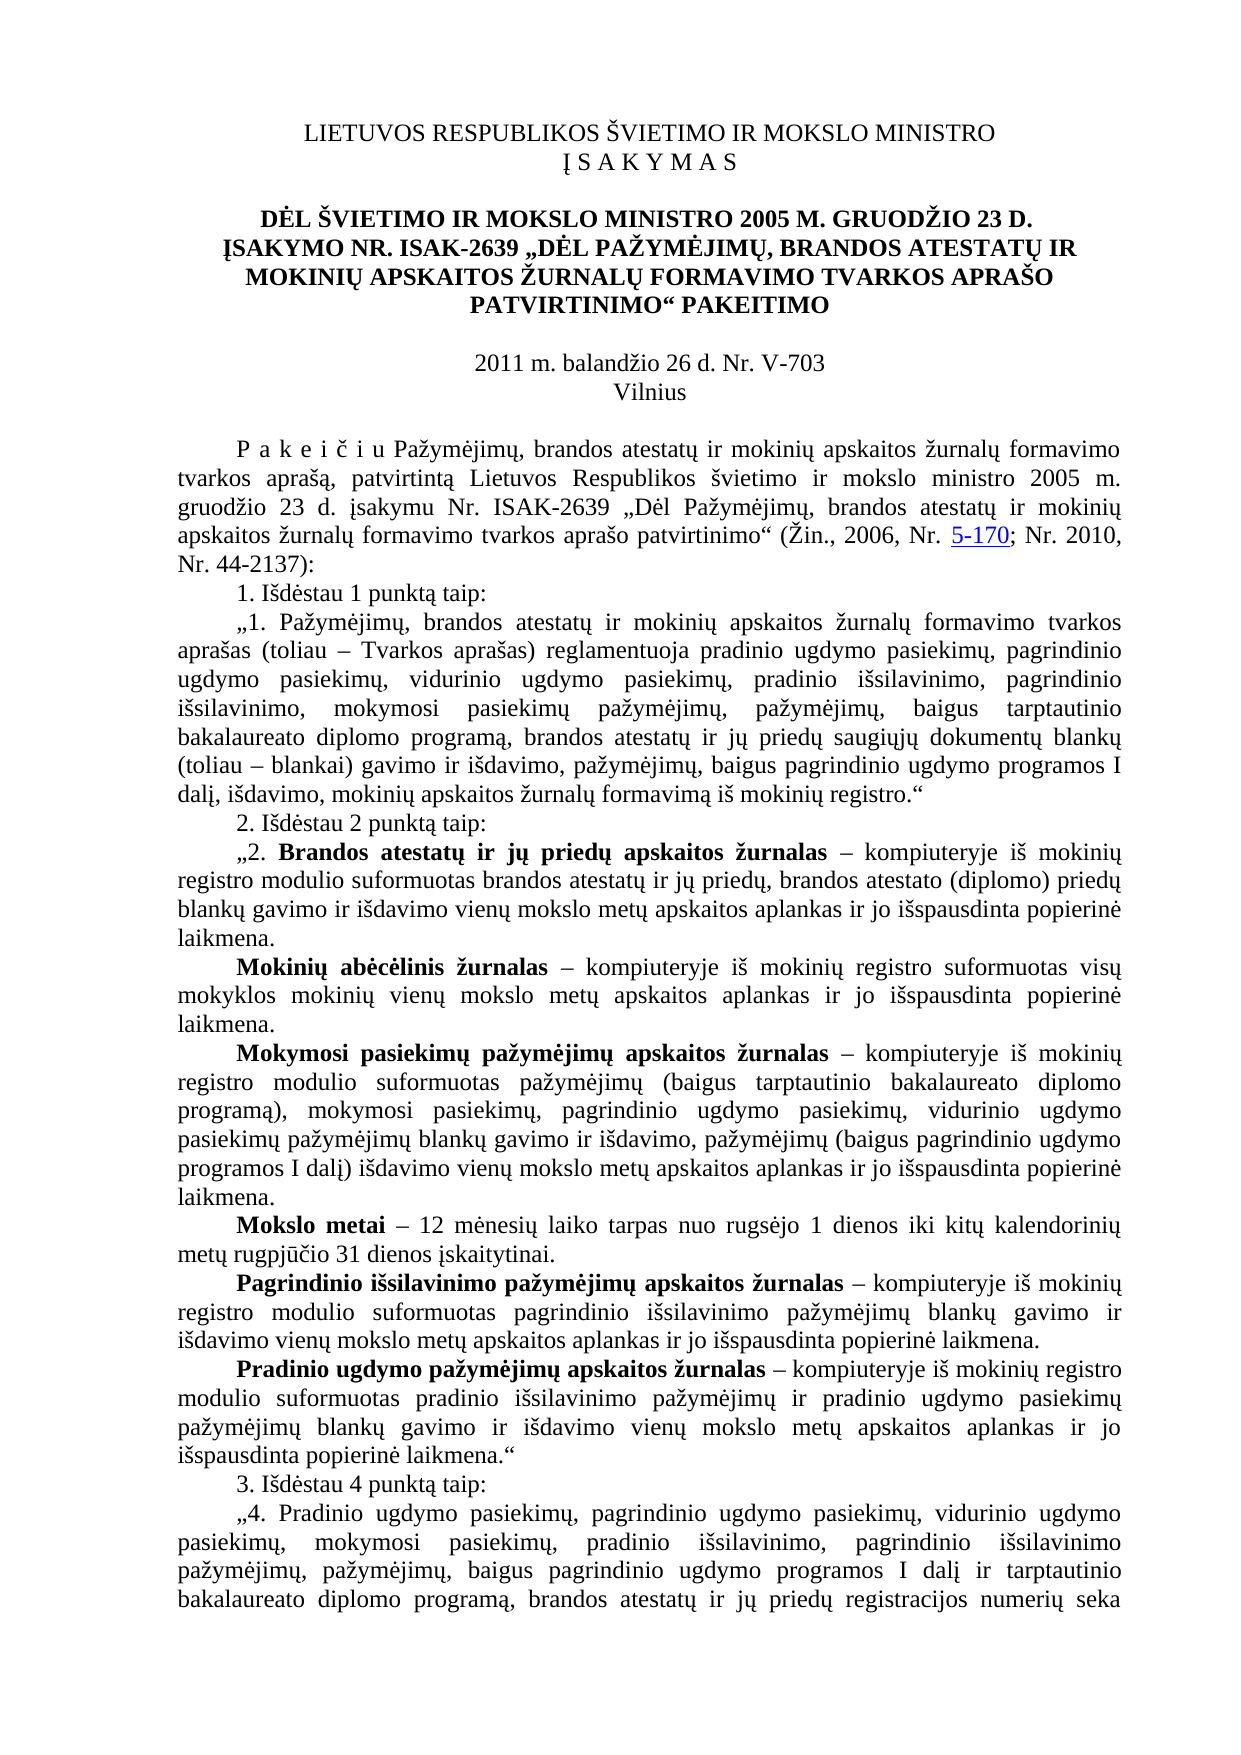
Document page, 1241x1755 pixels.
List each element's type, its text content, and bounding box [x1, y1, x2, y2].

text Į S A K Y M A S [177, 147, 1122, 176]
text 2011 m. balandžio 26 d. Nr. V-703 [177, 348, 1122, 377]
text 1. Išdėstau 1 punktą taip: [177, 578, 1122, 607]
text DĖL ŠVIETIMO IR MOKSLO MINISTRO 2005 M. GRUODŽIO 23 D. ĮSAKYMO NR. ISAK-2639 „DĖL PAŽYMĖJIMŲ, BRANDOS ATESTATŲ IR MOKINIŲ APSKAITOS ŽURNALŲ FORMAVIMO TVARKOS APRAŠO PATVIRTINIMO“ PAKEITIMO [177, 204, 1122, 319]
text LIETUVOS RESPUBLIKOS ŠVIETIMO IR MOKSLO MINISTRO [177, 118, 1122, 147]
text Mokinių abėcėlinis žurnalas – kompiuteryje iš mokinių registro suformuotas visų mokyklos mokinių vienų mokslo metų apskaitos aplankas ir jo išspausdinta popierinė laikmena. [177, 952, 1122, 1038]
text „2. Brandos atestatų ir jų priedų apskaitos žurnalas – kompiuteryje iš mokinių registro modulio suformuotas brandos atestatų ir jų priedų, brandos atestato (diplomo) priedų blankų gavimo ir išdavimo vienų mokslo metų apskaitos aplankas ir jo išspausdinta popierinė laikmena. [177, 837, 1122, 952]
text Vilnius [177, 377, 1122, 406]
text P a k e i č i u Pažymėjimų, brandos atestatų ir mokinių apskaitos žurnalų formavimo tvarkos aprašą, patvirtintą Lietuvos Respublikos švietimo ir mokslo ministro 2005 m. gruodžio 23 d. įsakymu Nr. ISAK-2639 „Dėl Pažymėjimų, brandos atestatų ir mokinių apskaitos žurnalų formavimo tvarkos aprašo patvirtinimo“ (Žin., 2006, Nr. 5-170; Nr. 2010, Nr. 44-2137): [177, 434, 1122, 578]
text „4. Pradinio ugdymo pasiekimų, pagrindinio ugdymo pasiekimų, vidurinio ugdymo pasiekimų, mokymosi pasiekimų, pradinio išsilavinimo, pagrindinio išsilavinimo pažymėjimų, pažymėjimų, baigus pagrindinio ugdymo programos I dalį ir tarptautinio bakalaureato diplomo programą, brandos atestatų ir jų priedų registracijos numerių seka [177, 1498, 1122, 1613]
text „1. Pažymėjimų, brandos atestatų ir mokinių apskaitos žurnalų formavimo tvarkos aprašas (toliau – Tvarkos aprašas) reglamentuoja pradinio ugdymo pasiekimų, pagrindinio ugdymo pasiekimų, vidurinio ugdymo pasiekimų, pradinio išsilavinimo, pagrindinio išsilavinimo, mokymosi pasiekimų pažymėjimų, pažymėjimų, baigus tarptautinio bakalaureato diplomo programą, brandos atestatų ir jų priedų saugiųjų dokumentų blankų (toliau – blankai) gavimo ir išdavimo, pažymėjimų, baigus pagrindinio ugdymo programos I dalį, išdavimo, mokinių apskaitos žurnalų formavimą iš mokinių registro.“ [177, 607, 1122, 808]
text Mokymosi pasiekimų pažymėjimų apskaitos žurnalas – kompiuteryje iš mokinių registro modulio suformuotas pažymėjimų (baigus tarptautinio bakalaureato diplomo programą), mokymosi pasiekimų, pagrindinio ugdymo pasiekimų, vidurinio ugdymo pasiekimų pažymėjimų blankų gavimo ir išdavimo, pažymėjimų (baigus pagrindinio ugdymo programos I dalį) išdavimo vienų mokslo metų apskaitos aplankas ir jo išspausdinta popierinė laikmena. [177, 1038, 1122, 1211]
text Pagrindinio išsilavinimo pažymėjimų apskaitos žurnalas – kompiuteryje iš mokinių registro modulio suformuotas pagrindinio išsilavinimo pažymėjimų blankų gavimo ir išdavimo vienų mokslo metų apskaitos aplankas ir jo išspausdinta popierinė laikmena. [177, 1268, 1122, 1354]
text Pradinio ugdymo pažymėjimų apskaitos žurnalas – kompiuteryje iš mokinių registro modulio suformuotas pradinio išsilavinimo pažymėjimų ir pradinio ugdymo pasiekimų pažymėjimų blankų gavimo ir išdavimo vienų mokslo metų apskaitos aplankas ir jo išspausdinta popierinė laikmena.“ [177, 1354, 1122, 1469]
text 2. Išdėstau 2 punktą taip: [177, 808, 1122, 837]
text 3. Išdėstau 4 punktą taip: [177, 1469, 1122, 1498]
text Mokslo metai – 12 mėnesių laiko tarpas nuo rugsėjo 1 dienos iki kitų kalendorinių metų rugpjūčio 31 dienos įskaitytinai. [177, 1211, 1122, 1268]
